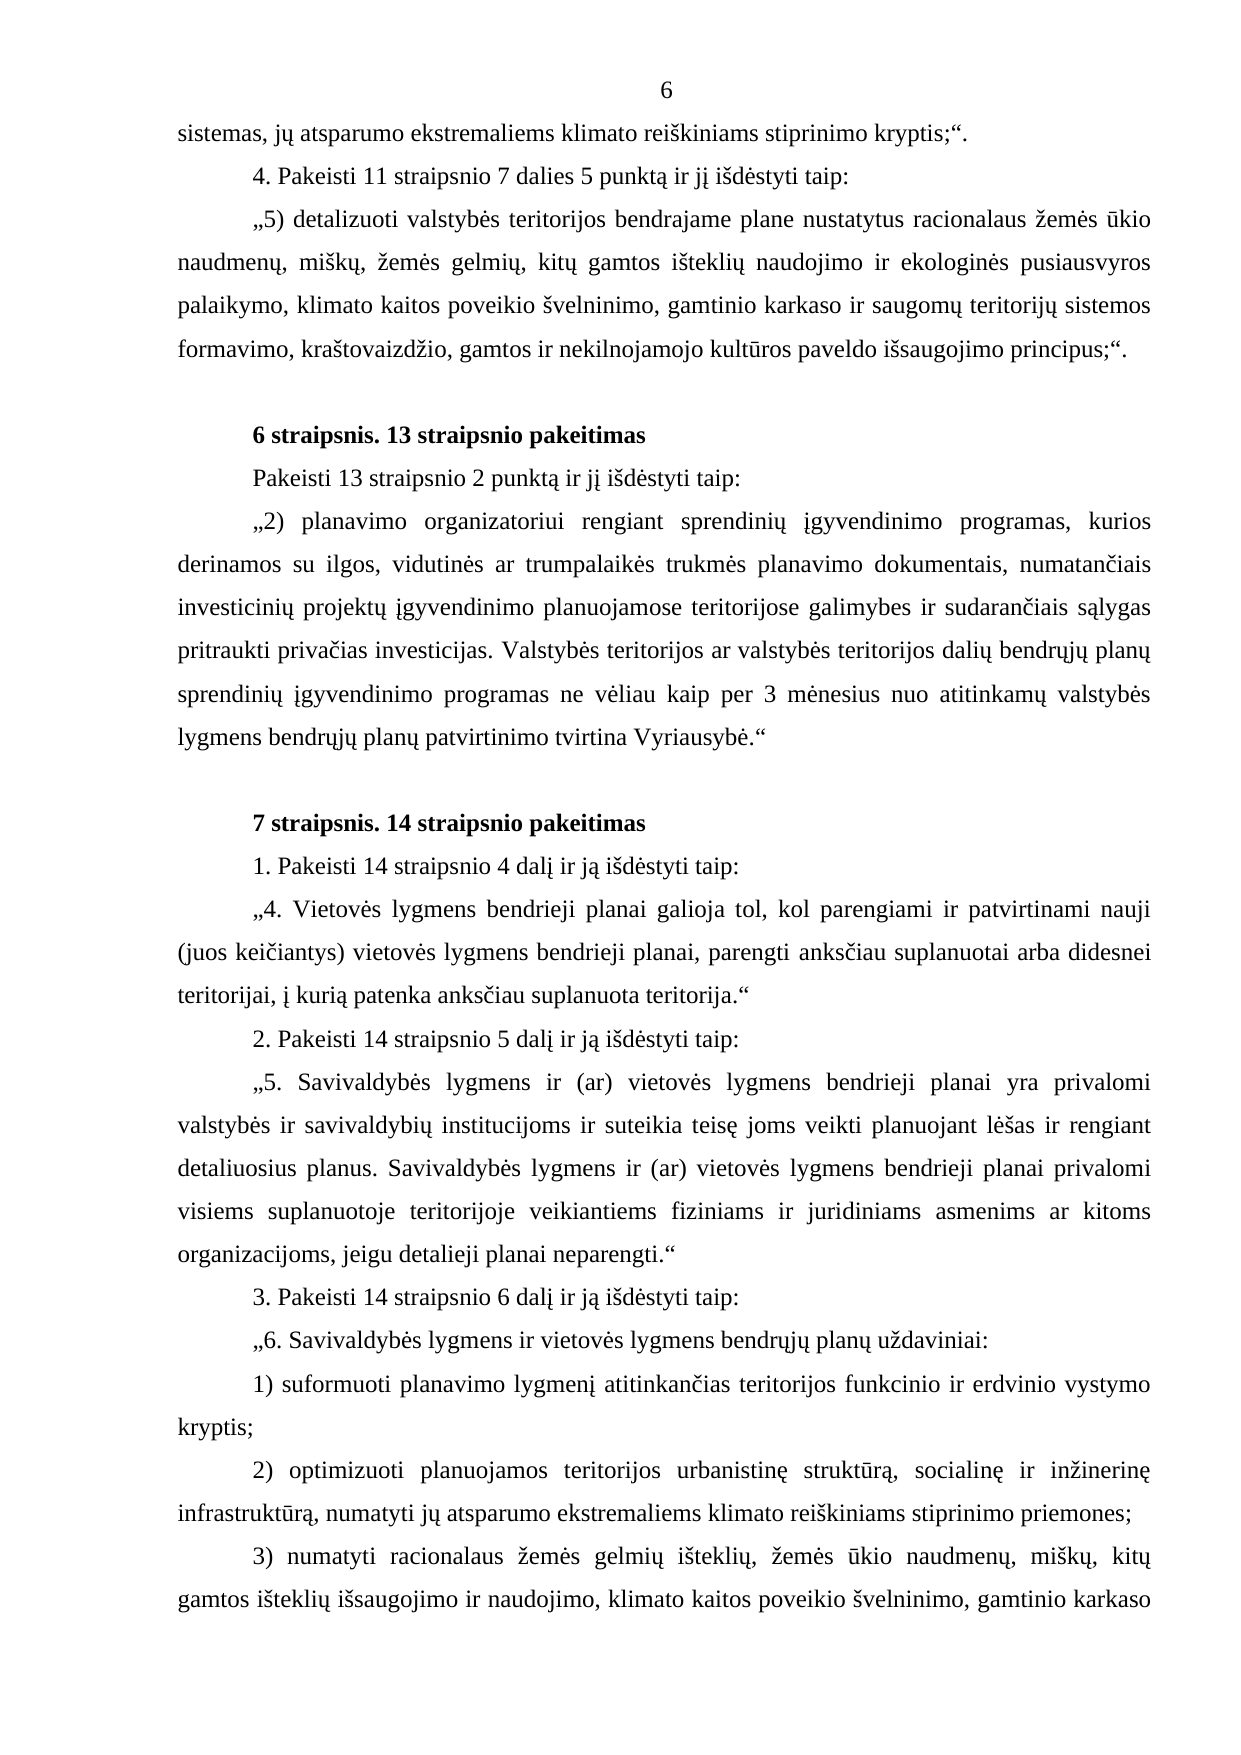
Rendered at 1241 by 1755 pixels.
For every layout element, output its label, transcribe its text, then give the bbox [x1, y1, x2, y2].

text 1) suformuoti planavimo lygmenį atitinkančias teritorijos funkcinio ir erdvinio vystymo kryptis; [177, 1369, 1152, 1441]
text 3. Pakeisti 14 straipsnio 6 dalį ir ją išdėstyti taip: [177, 1282, 1152, 1311]
text 7 straipsnis. 14 straipsnio pakeitimas [177, 808, 1152, 837]
text „5) detalizuoti valstybės teritorijos bendrajame plane nustatytus racionalaus žemės ūkio naudmenų, miškų, žemės gelmių, kitų gamtos išteklių naudojimo ir ekologinės pusiausvyros palaikymo, klimato kaitos poveikio švelninimo, gamtinio karkaso ir saugomų teritorijų sistemos formavimo, kraštovaizdžio, gamtos ir nekilnojamojo kultūros paveldo išsaugojimo principus;“. [177, 204, 1152, 362]
text 6 straipsnis. 13 straipsnio pakeitimas [177, 420, 1152, 449]
text sistemas, jų atsparumo ekstremaliems klimato reiškiniams stiprinimo kryptis;“. [177, 118, 1152, 147]
text 3) numatyti racionalaus žemės gelmių išteklių, žemės ūkio naudmenų, miškų, kitų gamtos išteklių išsaugojimo ir naudojimo, klimato kaitos poveikio švelninimo, gamtinio karkaso [177, 1541, 1152, 1613]
text „6. Savivaldybės lygmens ir vietovės lygmens bendrųjų planų uždaviniai: [177, 1326, 1152, 1354]
text 2. Pakeisti 14 straipsnio 5 dalį ir ją išdėstyti taip: [177, 1024, 1152, 1052]
text 1. Pakeisti 14 straipsnio 4 dalį ir ją išdėstyti taip: [177, 851, 1152, 880]
text „2) planavimo organizatoriui rengiant sprendinių įgyvendinimo programas, kurios derinamos su ilgos, vidutinės ar trumpalaikės trukmės planavimo dokumentais, numatančiais investicinių projektų įgyvendinimo planuojamose teritorijose galimybes ir sudarančiais sąlygas pritraukti privačias investicijas. Valstybės teritorijos ar valstybės teritorijos dalių bendrųjų planų sprendinių įgyvendinimo programas ne vėliau kaip per 3 mėnesius nuo atitinkamų valstybės lygmens bendrųjų planų patvirtinimo tvirtina Vyriausybė.“ [177, 506, 1152, 751]
text „5. Savivaldybės lygmens ir (ar) vietovės lygmens bendrieji planai yra privalomi valstybės ir savivaldybių institucijoms ir suteikia teisę joms veikti planuojant lėšas ir rengiant detaliuosius planus. Savivaldybės lygmens ir (ar) vietovės lygmens bendrieji planai privalomi visiems suplanuotoje teritorijoje veikiantiems fiziniams ir juridiniams asmenims ar kitoms organizacijoms, jeigu detalieji planai neparengti.“ [177, 1067, 1152, 1268]
text 4. Pakeisti 11 straipsnio 7 dalies 5 punktą ir jį išdėstyti taip: [177, 161, 1152, 190]
text Pakeisti 13 straipsnio 2 punktą ir jį išdėstyti taip: [177, 463, 1152, 492]
text „4. Vietovės lygmens bendrieji planai galioja tol, kol parengiami ir patvirtinami nauji (juos keičiantys) vietovės lygmens bendrieji planai, parengti anksčiau suplanuotai arba didesnei teritorijai, į kurią patenka anksčiau suplanuota teritorija.“ [177, 894, 1152, 1009]
text 2) optimizuoti planuojamos teritorijos urbanistinę struktūrą, socialinę ir inžinerinę infrastruktūrą, numatyti jų atsparumo ekstremaliems klimato reiškiniams stiprinimo priemones; [177, 1455, 1152, 1527]
